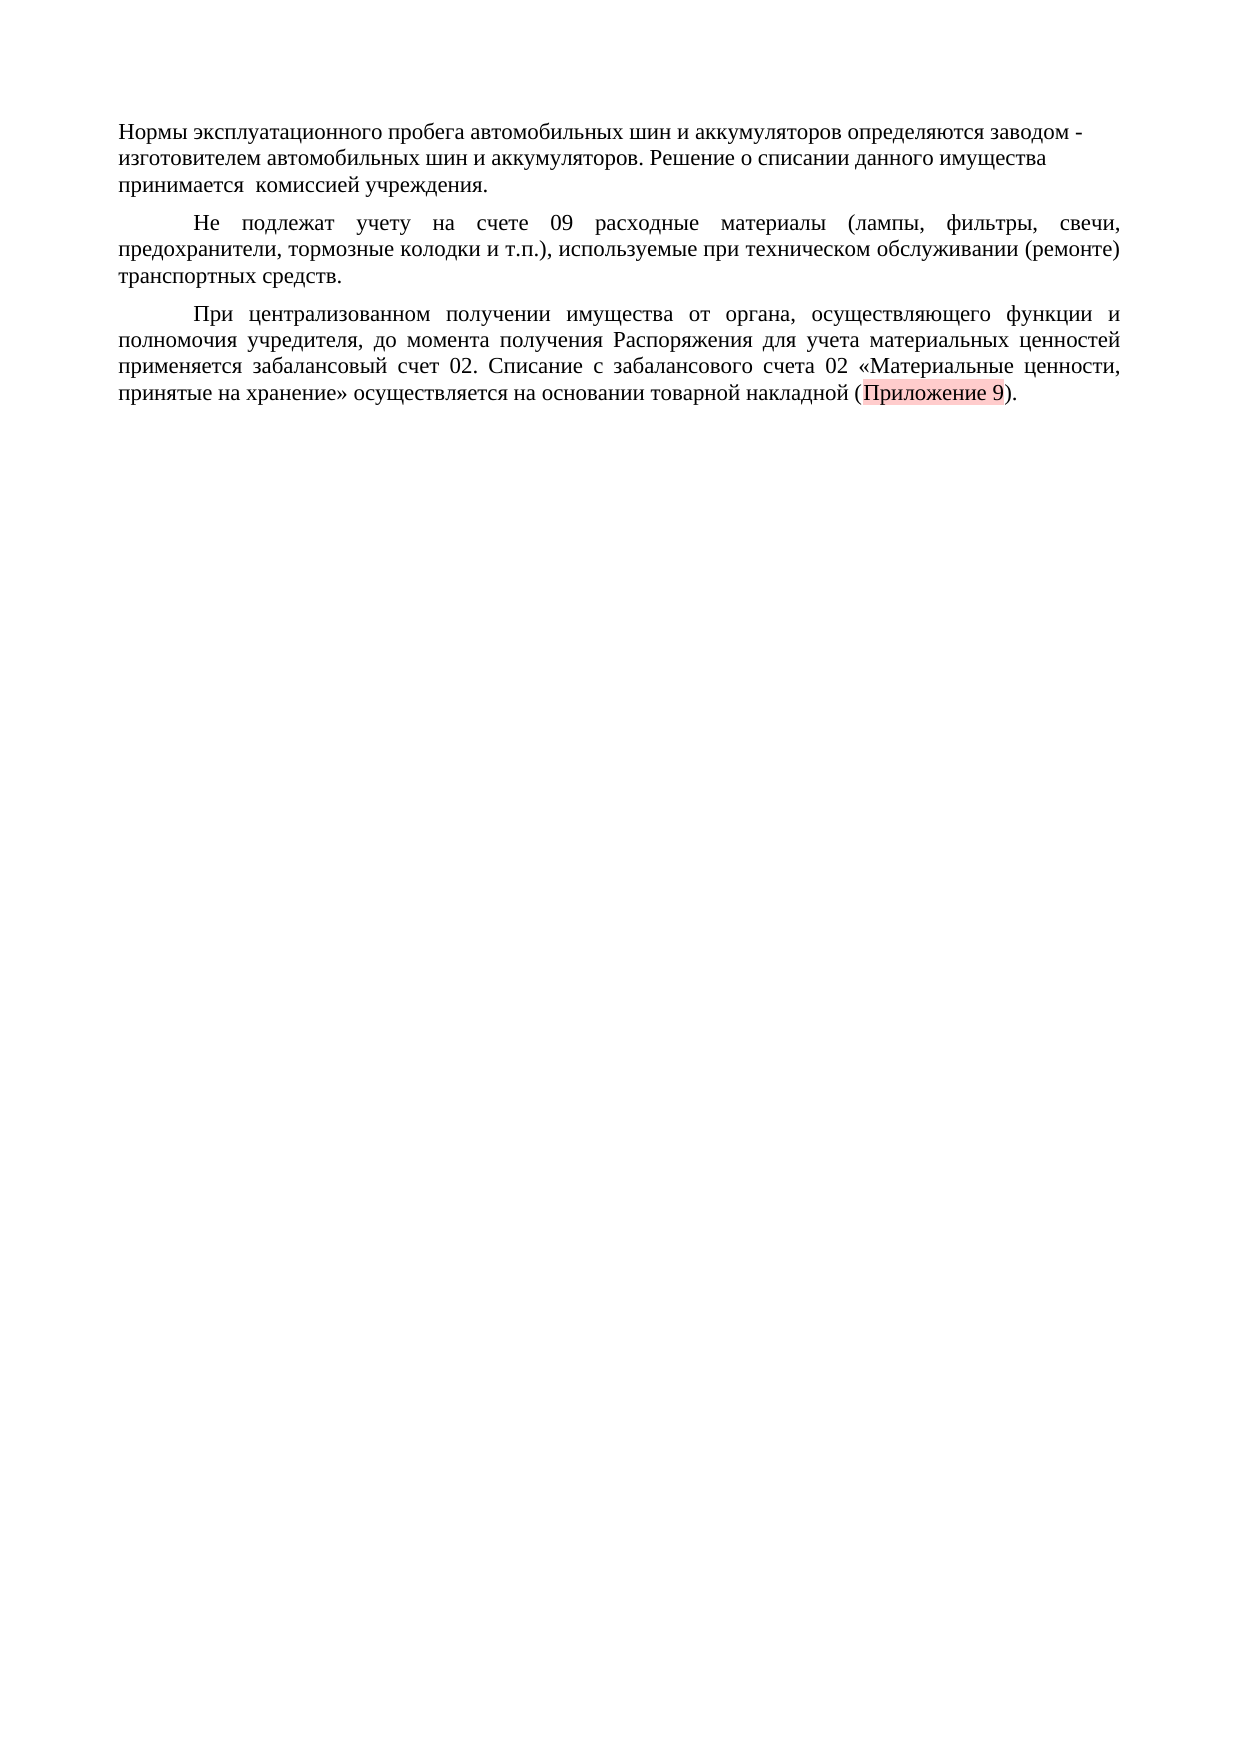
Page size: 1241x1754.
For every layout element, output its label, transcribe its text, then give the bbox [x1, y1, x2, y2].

text При централизованном получении имущества от органа, осуществляющего функции и полномочия учредителя, до момента получения Распоряжения для учета материальных ценностей применяется забалансовый счет 02. Списание с забалансового счета 02 «Материальные ценности, принятые на хранение» осуществляется на основании товарной накладной (Приложение 9). [118, 300, 1122, 405]
text Нормы эксплуатационного пробега автомобильных шин и аккумуляторов определяются заводом - изготовителем автомобильных шин и аккумуляторов. Решение о списании данного имущества принимается комиссией учреждения. [118, 118, 1122, 197]
text Не подлежат учету на счете 09 расходные материалы (лампы, фильтры, свечи, предохранители, тормозные колодки и т.п.), используемые при техническом обслуживании (ремонте) транспортных средств. [118, 209, 1122, 288]
